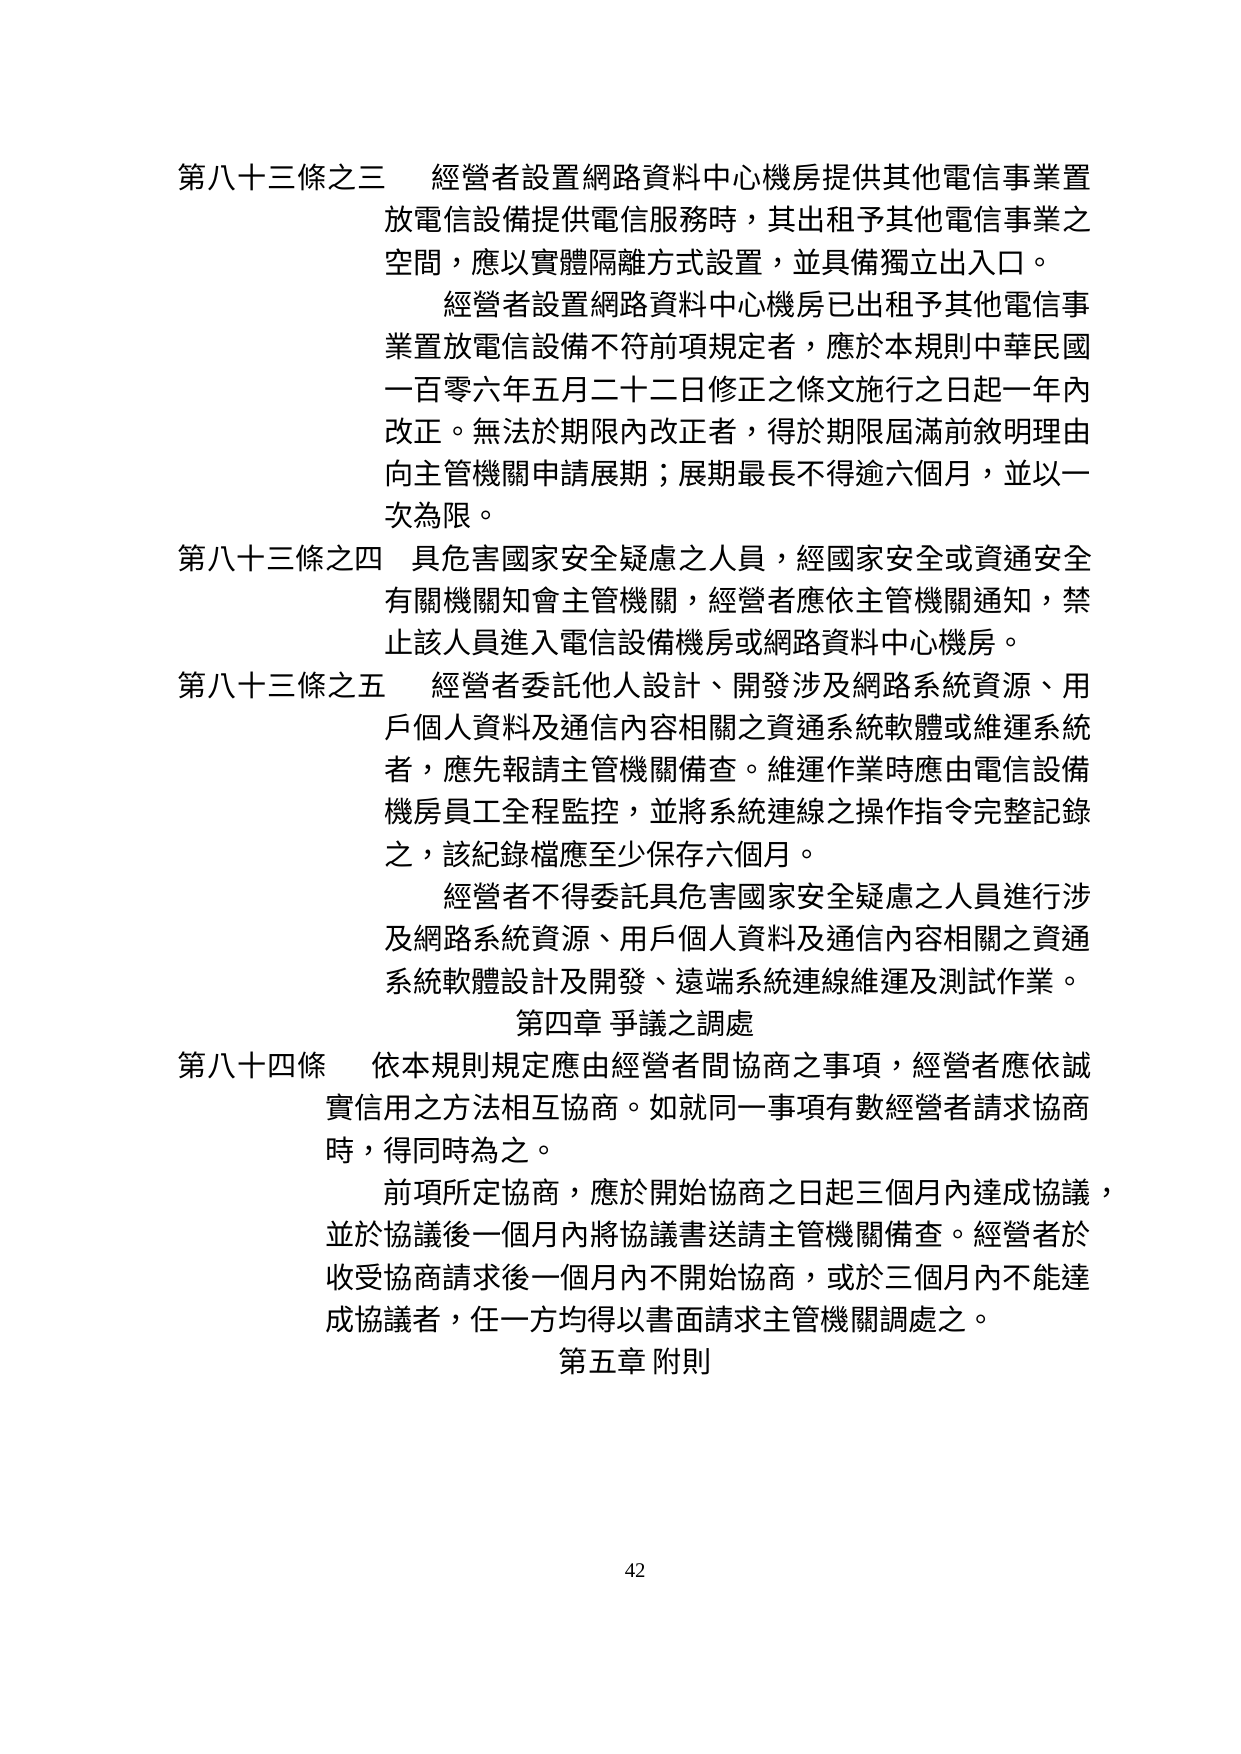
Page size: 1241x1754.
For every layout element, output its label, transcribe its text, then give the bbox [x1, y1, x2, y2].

text 第四章 爭議之調處 [177, 1001, 1092, 1043]
text 第八十三條之四 具危害國家安全疑慮之人員，經國家安全或資通安全有關機關知會主管機關，經營者應依主管機關通知，禁止該人員進入電信設備機房或網路資料中心機房。 [177, 535, 1092, 662]
text 經營者不得委託具危害國家安全疑慮之人員進行涉及網路系統資源、用戶個人資料及通信內容相關之資通系統軟體設計及開發、遠端系統連線維運及測試作業。 [384, 874, 1092, 1001]
text 第八十四條 依本規則規定應由經營者間協商之事項，經營者應依誠實信用之方法相互協商。如就同一事項有數經營者請求協商時，得同時為之。 [177, 1043, 1092, 1170]
text 第八十三條之三 經營者設置網路資料中心機房提供其他電信事業置放電信設備提供電信服務時，其出租予其他電信事業之空間，應以實體隔離方式設置，並具備獨立出入口。 [177, 155, 1092, 282]
text 經營者設置網路資料中心機房已出租予其他電信事業置放電信設備不符前項規定者，應於本規則中華民國一百零六年五月二十二日修正之條文施行之日起一年內改正。無法於期限內改正者，得於期限屆滿前敘明理由向主管機關申請展期；展期最長不得逾六個月，並以一次為限。 [384, 282, 1092, 535]
text 第八十三條之五 經營者委託他人設計、開發涉及網路系統資源、用戶個人資料及通信內容相關之資通系統軟體或維運系統者，應先報請主管機關備查。維運作業時應由電信設備機房員工全程監控，並將系統連線之操作指令完整記錄之，該紀錄檔應至少保存六個月。 [177, 662, 1092, 874]
text 第五章 附則 [177, 1339, 1092, 1381]
text 前項所定協商，應於開始協商之日起三個月內達成協議，並於協議後一個月內將協議書送請主管機關備查。經營者於收受協商請求後一個月內不開始協商，或於三個月內不能達成協議者，任一方均得以書面請求主管機關調處之。 [325, 1170, 1092, 1339]
